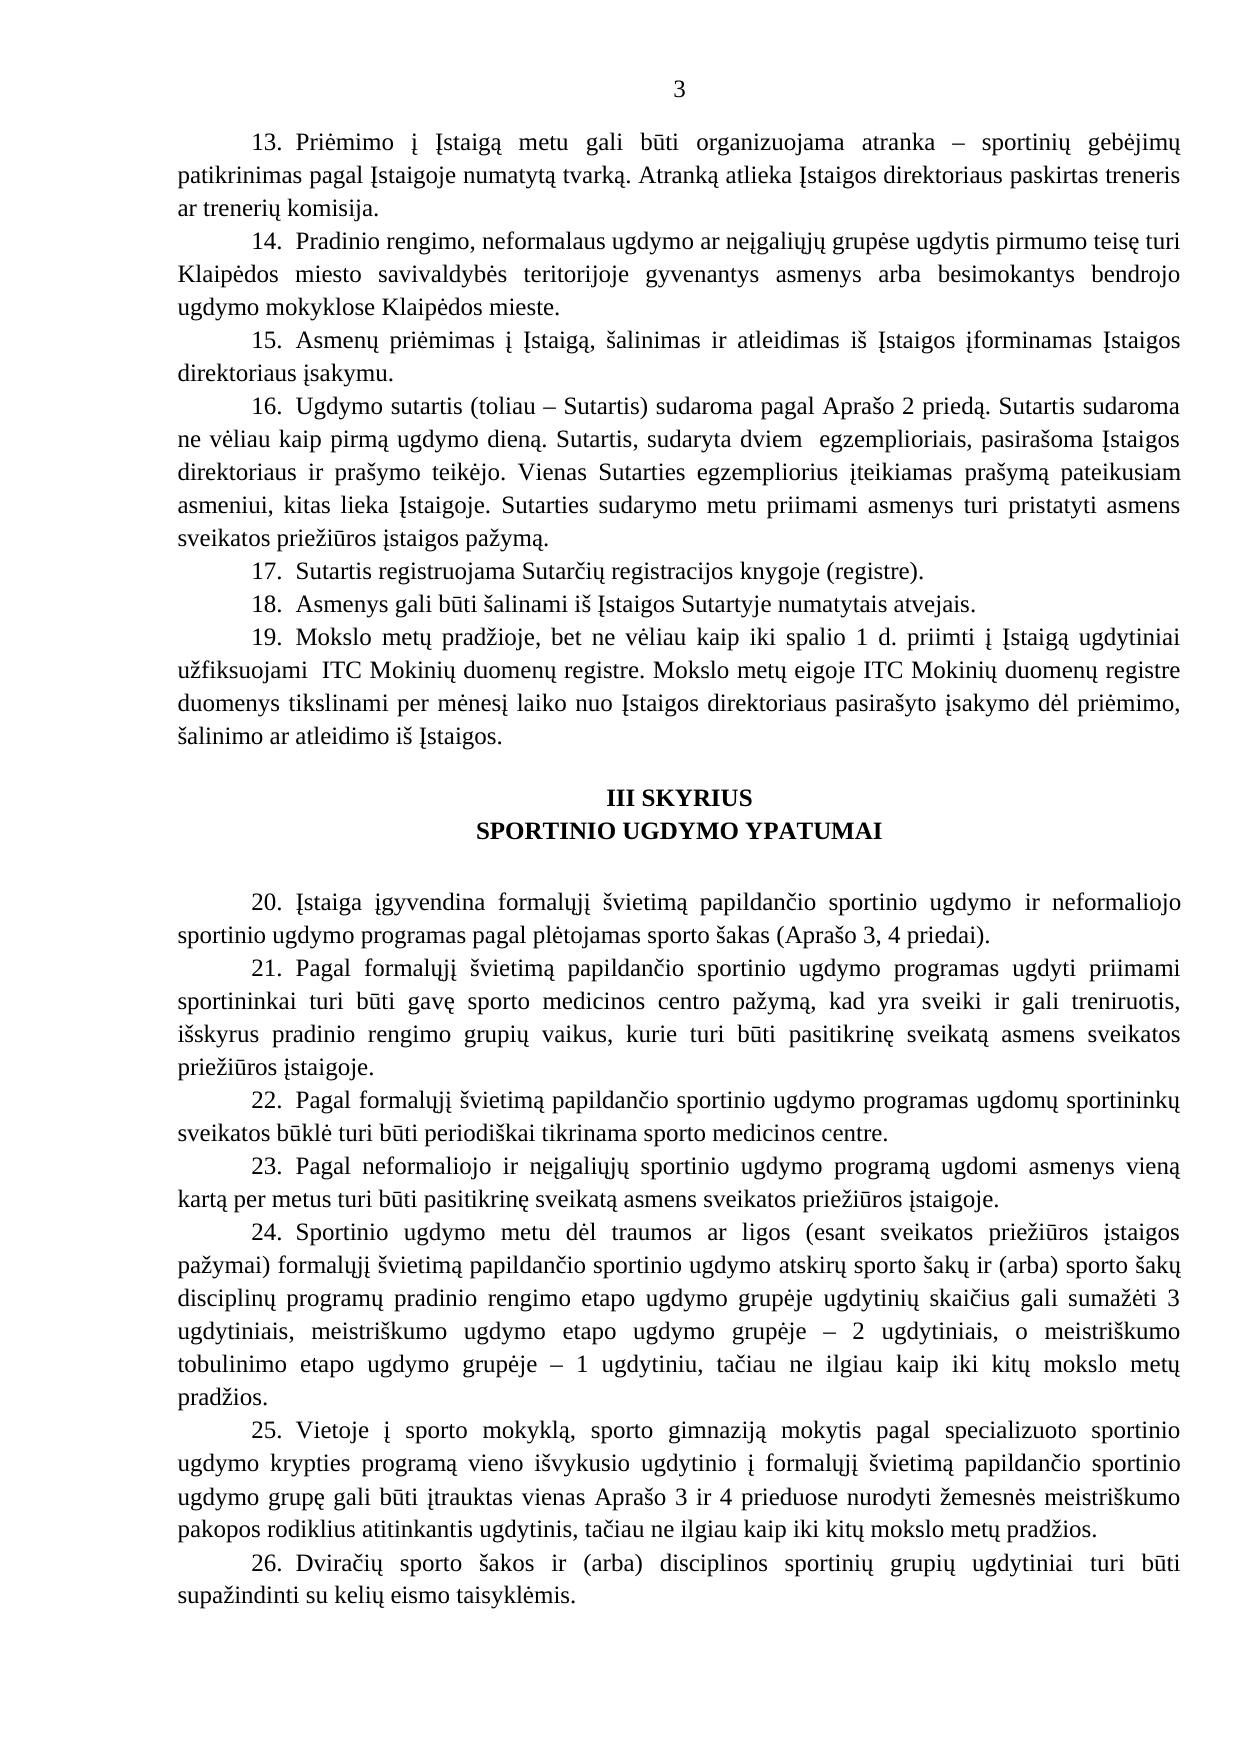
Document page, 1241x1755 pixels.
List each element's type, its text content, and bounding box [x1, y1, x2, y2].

text 17. Sutartis registruojama Sutarčių registracijos knygoje (registre). [177, 556, 1181, 585]
text 15. Asmenų priėmimas į Įstaigą, šalinimas ir atleidimas iš Įstaigos įforminamas Įstaigos direktoriaus įsakymu. [177, 325, 1181, 387]
text 18. Asmenys gali būti šalinami iš Įstaigos Sutartyje numatytais atvejais. [177, 589, 1181, 618]
text SPORTINIO UGDYMO YPATUMAI [177, 816, 1181, 844]
text 23. Pagal neformaliojo ir neįgaliųjų sportinio ugdymo programą ugdomi asmenys vieną kartą per metus turi būti pasitikrinę sveikatą asmens sveikatos priežiūros įstaigoje. [177, 1151, 1181, 1213]
text 24. Sportinio ugdymo metu dėl traumos ar ligos (esant sveikatos priežiūros įstaigos pažymai) formalųjį švietimą papildančio sportinio ugdymo atskirų sporto šakų ir (arba) sporto šakų disciplinų programų pradinio rengimo etapo ugdymo grupėje ugdytinių skaičius gali sumažėti 3 ugdytiniais, meistriškumo ugdymo etapo ugdymo grupėje – 2 ugdytiniais, o meistriškumo tobulinimo etapo ugdymo grupėje – 1 ugdytiniu, tačiau ne ilgiau kaip iki kitų mokslo metų pradžios. [177, 1217, 1181, 1411]
text 13. Priėmimo į Įstaigą metu gali būti organizuojama atranka – sportinių gebėjimų patikrinimas pagal Įstaigoje numatytą tvarką. Atranką atlieka Įstaigos direktoriaus paskirtas treneris ar trenerių komisija. [177, 127, 1181, 221]
text 20. Įstaiga įgyvendina formalųjį švietimą papildančio sportinio ugdymo ir neformaliojo sportinio ugdymo programas pagal plėtojamas sporto šakas (Aprašo 3, 4 priedai). [177, 887, 1181, 949]
text 16. Ugdymo sutartis (toliau – Sutartis) sudaroma pagal Aprašo 2 priedą. Sutartis sudaroma ne vėliau kaip pirmą ugdymo dieną. Sutartis, sudaryta dviem egzemplioriais, pasirašoma Įstaigos direktoriaus ir prašymo teikėjo. Vienas Sutarties egzempliorius įteikiamas prašymą pateikusiam asmeniui, kitas lieka Įstaigoje. Sutarties sudarymo metu priimami asmenys turi pristatyti asmens sveikatos priežiūros įstaigos pažymą. [177, 391, 1181, 552]
text 14. Pradinio rengimo, neformalaus ugdymo ar neįgaliųjų grupėse ugdytis pirmumo teisę turi Klaipėdos miesto savivaldybės teritorijoje gyvenantys asmenys arba besimokantys bendrojo ugdymo mokyklose Klaipėdos mieste. [177, 226, 1181, 321]
text III SKYRIUS [177, 783, 1181, 812]
text 26. Dviračių sporto šakos ir (arba) disciplinos sportinių grupių ugdytiniai turi būti supažindinti su kelių eismo taisyklėmis. [177, 1548, 1181, 1609]
text 22. Pagal formalųjį švietimą papildančio sportinio ugdymo programas ugdomų sportininkų sveikatos būklė turi būti periodiškai tikrinama sporto medicinos centre. [177, 1085, 1181, 1147]
text 19. Mokslo metų pradžioje, bet ne vėliau kaip iki spalio 1 d. priimti į Įstaigą ugdytiniai užfiksuojami ITC Mokinių duomenų registre. Mokslo metų eigoje ITC Mokinių duomenų registre duomenys tikslinami per mėnesį laiko nuo Įstaigos direktoriaus pasirašyto įsakymo dėl priėmimo, šalinimo ar atleidimo iš Įstaigos. [177, 622, 1181, 750]
text 25. Vietoje į sporto mokyklą, sporto gimnaziją mokytis pagal specializuoto sportinio ugdymo krypties programą vieno išvykusio ugdytinio į formalųjį švietimą papildančio sportinio ugdymo grupę gali būti įtrauktas vienas Aprašo 3 ir 4 prieduose nurodyti žemesnės meistriškumo pakopos rodiklius atitinkantis ugdytinis, tačiau ne ilgiau kaip iki kitų mokslo metų pradžios. [177, 1416, 1181, 1543]
text 21. Pagal formalųjį švietimą papildančio sportinio ugdymo programas ugdyti priimami sportininkai turi būti gavę sporto medicinos centro pažymą, kad yra sveiki ir gali treniruotis, išskyrus pradinio rengimo grupių vaikus, kurie turi būti pasitikrinę sveikatą asmens sveikatos priežiūros įstaigoje. [177, 953, 1181, 1081]
